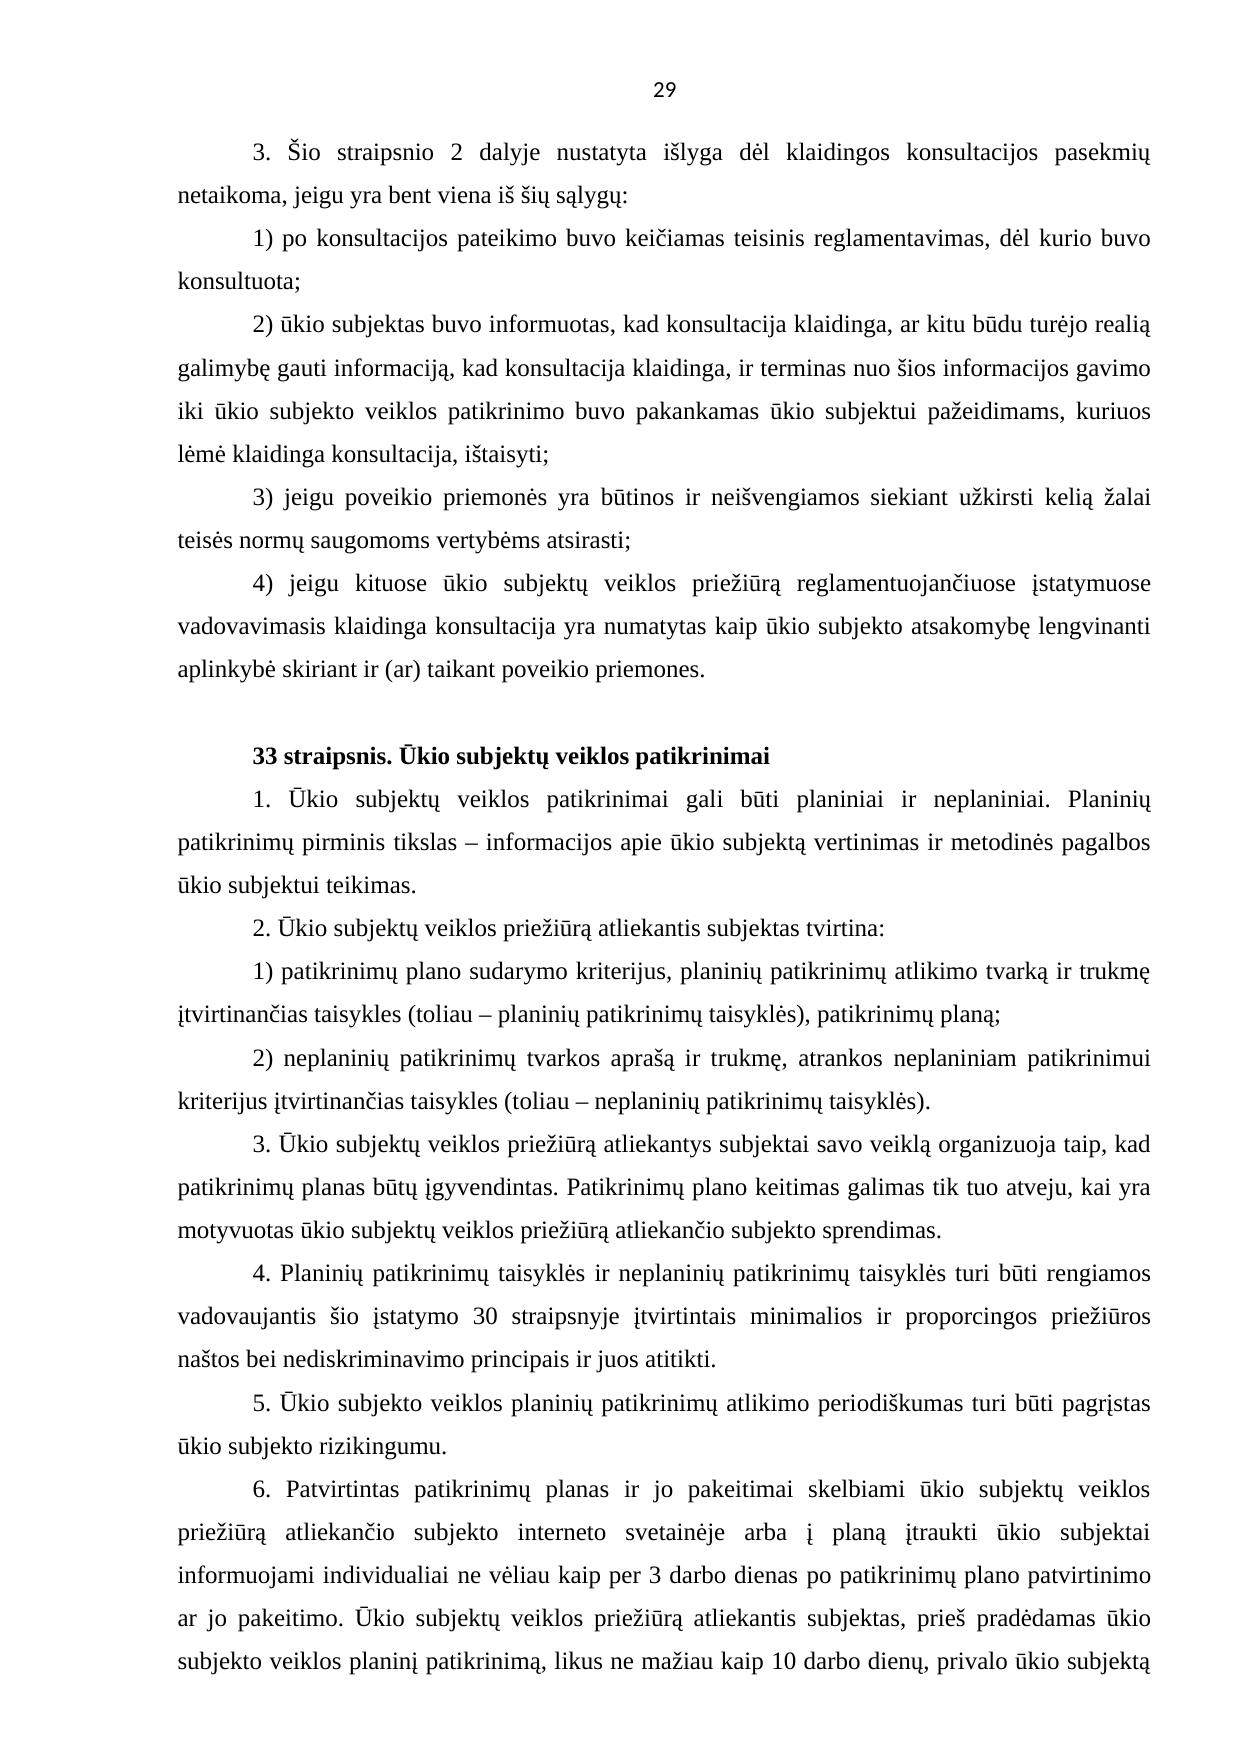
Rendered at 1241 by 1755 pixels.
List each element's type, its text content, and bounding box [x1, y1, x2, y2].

text 3. Ūkio subjektų veiklos priežiūrą atliekantys subjektai savo veiklą organizuoja taip, kad patikrinimų planas būtų įgyvendintas. Patikrinimų plano keitimas galimas tik tuo atveju, kai yra motyvuotas ūkio subjektų veiklos priežiūrą atliekančio subjekto sprendimas. [177, 1129, 1152, 1244]
text 1) po konsultacijos pateikimo buvo keičiamas teisinis reglamentavimas, dėl kurio buvo konsultuota; [177, 223, 1152, 295]
text 6. Patvirtintas patikrinimų planas ir jo pakeitimai skelbiami ūkio subjektų veiklos priežiūrą atliekančio subjekto interneto svetainėje arba į planą įtraukti ūkio subjektai informuojami individualiai ne vėliau kaip per 3 darbo dienas po patikrinimų plano patvirtinimo ar jo pakeitimo. Ūkio subjektų veiklos priežiūrą atliekantis subjektas, prieš pradėdamas ūkio subjekto veiklos planinį patikrinimą, likus ne mažiau kaip 10 darbo dienų, privalo ūkio subjektą [177, 1474, 1152, 1675]
text 5. Ūkio subjekto veiklos planinių patikrinimų atlikimo periodiškumas turi būti pagrįstas ūkio subjekto rizikingumu. [177, 1388, 1152, 1459]
text 3. Šio straipsnio 2 dalyje nustatyta išlyga dėl klaidingos konsultacijos pasekmių netaikoma, jeigu yra bent viena iš šių sąlygų: [177, 137, 1152, 209]
text 33 straipsnis. Ūkio subjektų veiklos patikrinimai [177, 741, 1152, 769]
text 3) jeigu poveikio priemonės yra būtinos ir neišvengiamos siekiant užkirsti kelią žalai teisės normų saugomoms vertybėms atsirasti; [177, 482, 1152, 554]
text 2) ūkio subjektas buvo informuotas, kad konsultacija klaidinga, ar kitu būdu turėjo realią galimybę gauti informaciją, kad konsultacija klaidinga, ir terminas nuo šios informacijos gavimo iki ūkio subjekto veiklos patikrinimo buvo pakankamas ūkio subjektui pažeidimams, kuriuos lėmė klaidinga konsultacija, ištaisyti; [177, 309, 1152, 468]
text 4) jeigu kituose ūkio subjektų veiklos priežiūrą reglamentuojančiuose įstatymuose vadovavimasis klaidinga konsultacija yra numatytas kaip ūkio subjekto atsakomybę lengvinanti aplinkybė skiriant ir (ar) taikant poveikio priemones. [177, 568, 1152, 683]
text 4. Planinių patikrinimų taisyklės ir neplaninių patikrinimų taisyklės turi būti rengiamos vadovaujantis šio įstatymo 30 straipsnyje įtvirtintais minimalios ir proporcingos priežiūros naštos bei nediskriminavimo principais ir juos atitikti. [177, 1258, 1152, 1373]
text 2) neplaninių patikrinimų tvarkos aprašą ir trukmę, atrankos neplaniniam patikrinimui kriterijus įtvirtinančias taisykles (toliau – neplaninių patikrinimų taisyklės). [177, 1043, 1152, 1114]
text 1) patikrinimų plano sudarymo kriterijus, planinių patikrinimų atlikimo tvarką ir trukmę įtvirtinančias taisykles (toliau – planinių patikrinimų taisyklės), patikrinimų planą; [177, 956, 1152, 1028]
text 2. Ūkio subjektų veiklos priežiūrą atliekantis subjektas tvirtina: [177, 913, 1152, 942]
text 1. Ūkio subjektų veiklos patikrinimai gali būti planiniai ir neplaniniai. Planinių patikrinimų pirminis tikslas – informacijos apie ūkio subjektą vertinimas ir metodinės pagalbos ūkio subjektui teikimas. [177, 784, 1152, 899]
